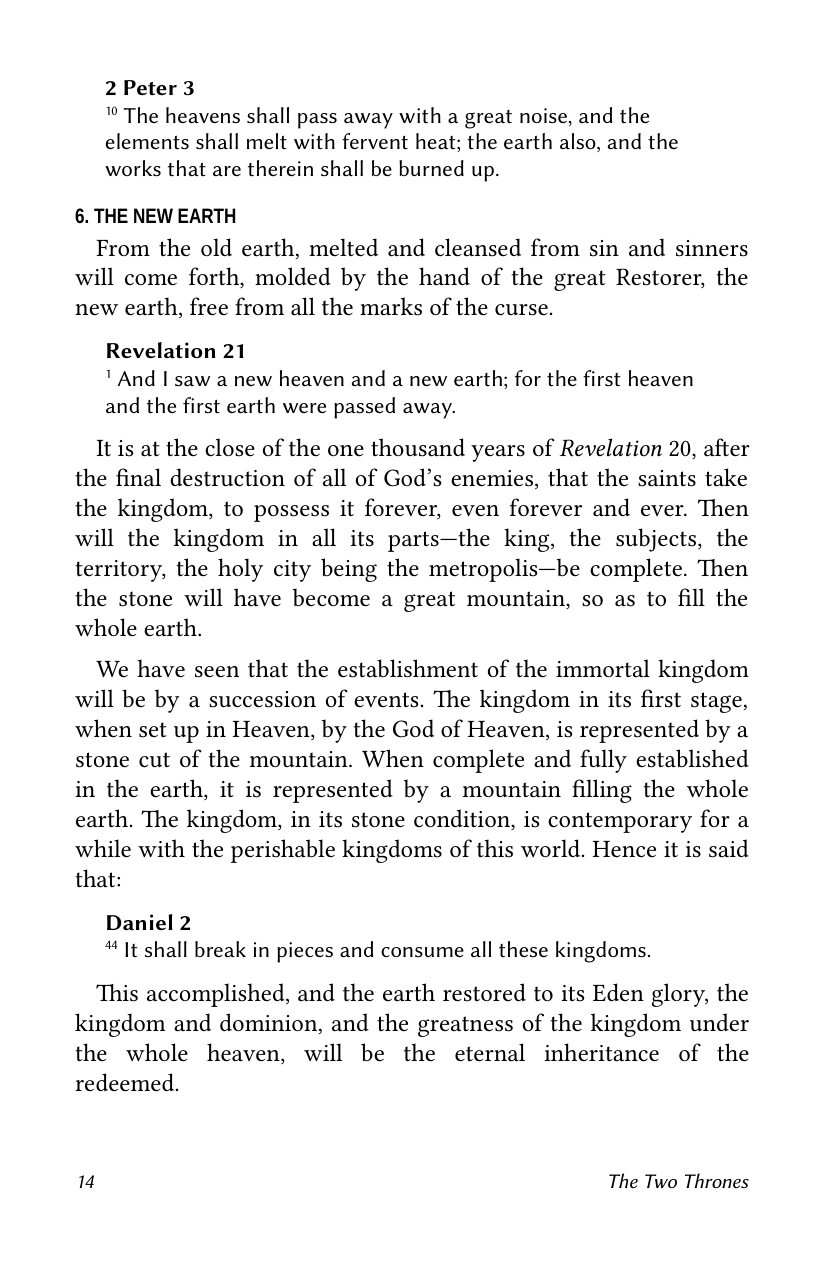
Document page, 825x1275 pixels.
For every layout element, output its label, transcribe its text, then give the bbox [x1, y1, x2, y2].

text We have seen that the establishment of the immortal kingdom will be by a succession of events. The kingdom in its first stage, when set up in Heaven, by the God of Heaven, is represented by a stone cut of the mountain. When complete and fully established in the earth, it is represented by a mountain filling the whole earth. The kingdom, in its stone condition, is contemporary for a while with the perishable kingdoms of this world. Hence it is said that: [75, 656, 750, 893]
text Revelation 21 [105, 338, 750, 364]
subtitle 6. The New Earth [75, 203, 750, 227]
text From the old earth, melted and cleansed from sin and sinners will come forth, molded by the hand of the great Restorer, the new earth, free from all the marks of the curse. [75, 233, 750, 322]
text Daniel 2 [105, 910, 750, 936]
text 10 The heavens shall pass away with a great noise, and the elements shall melt with fervent heat; the earth also, and the works that are therein shall be burned up. [105, 103, 720, 182]
text 44 It shall break in pieces and consume all these kingdoms. [105, 937, 720, 963]
text 1 And I saw a new heaven and a new earth; for the first heaven and the first earth were passed away. [105, 366, 720, 419]
text It is at the close of the one thousand years of Revelation 20, after the final destruction of all of God’s enemies, that the saints take the kingdom, to possess it forever, even forever and ever. Then will the kingdom in all its parts—the king, the subjects, the territory, the holy city being the metropolis—be complete. Then the stone will have become a great mountain, so as to fill the whole earth. [75, 434, 750, 642]
text 2 Peter 3 [105, 75, 750, 101]
text This accomplished, and the earth restored to its Eden glory, the kingdom and dominion, and the greatness of the kingdom under the whole heaven, will be the eternal inheritance of the redeemed. [75, 979, 750, 1097]
